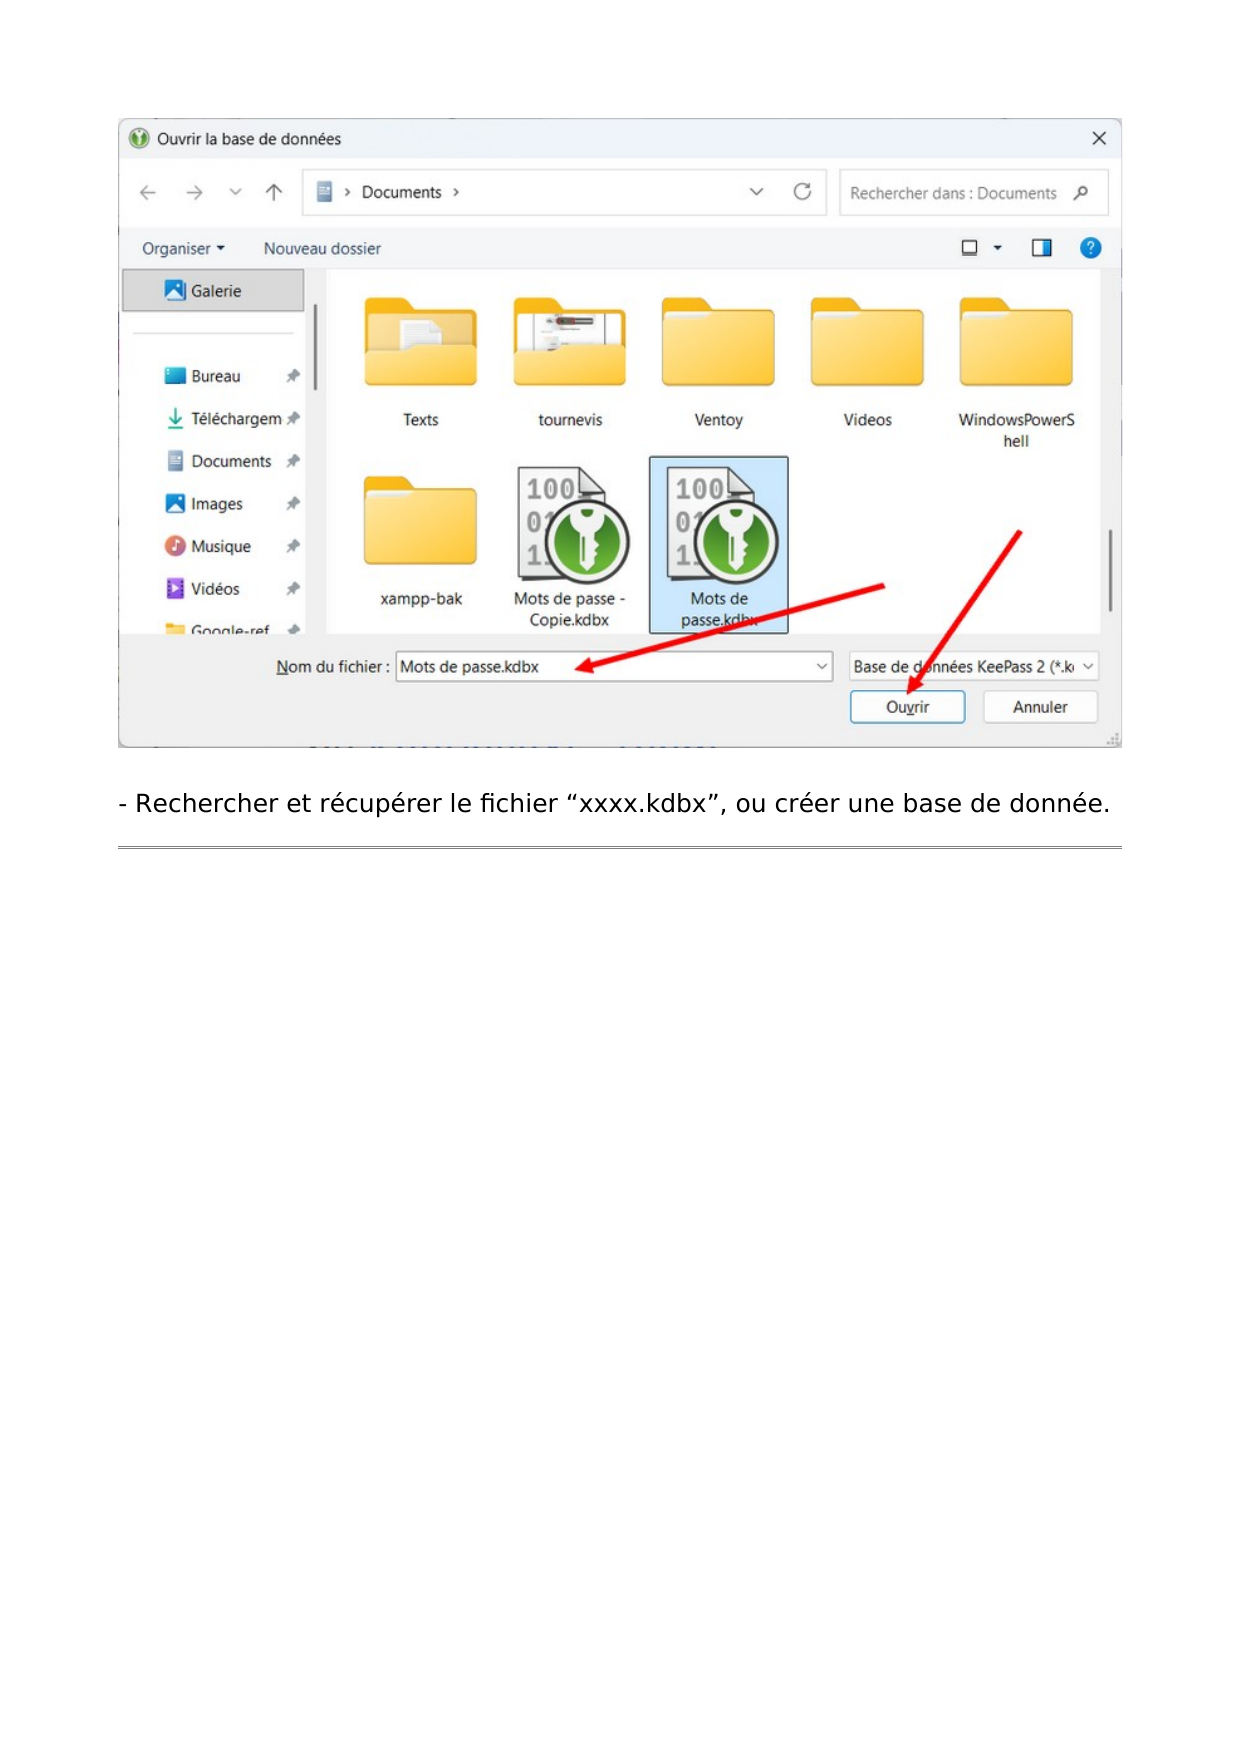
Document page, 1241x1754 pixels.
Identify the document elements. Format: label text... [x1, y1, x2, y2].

picture [118, 118, 1123, 748]
text - Rechercher et récupérer le fichier “xxxx.kdbx”, ou créer une base de donnée. [118, 790, 1122, 819]
